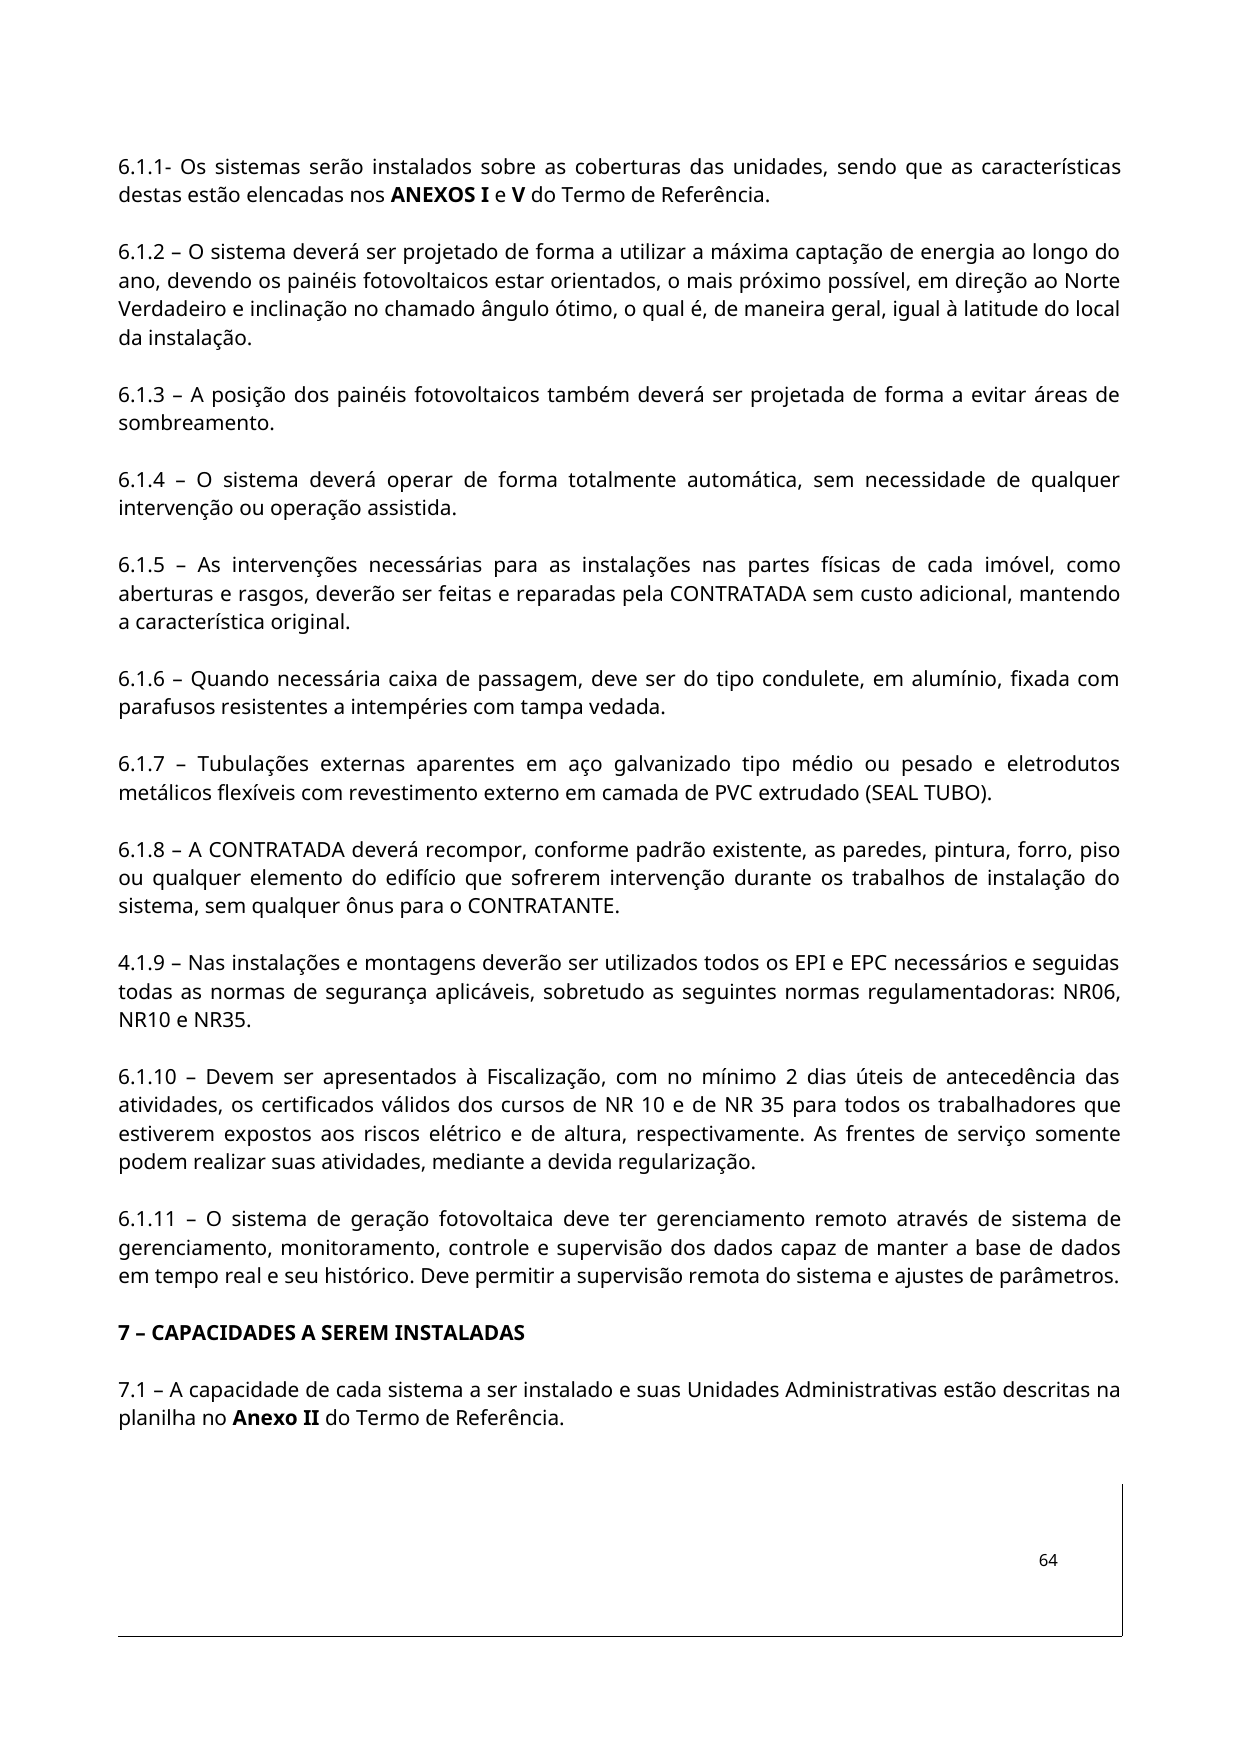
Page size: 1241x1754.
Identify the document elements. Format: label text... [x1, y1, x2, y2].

text 6.1.2 – O sistema deverá ser projetado de forma a utilizar a máxima captação de energia ao longo do ano, devendo os painéis fotovoltaicos estar orientados, o mais próximo possível, em direção ao Norte Verdadeiro e inclinação no chamado ângulo ótimo, o qual é, de maneira geral, igual à latitude do local da instalação. [118, 237, 1122, 351]
text 4.1.9 – Nas instalações e montagens deverão ser utilizados todos os EPI e EPC necessários e seguidas todas as normas de segurança aplicáveis, sobretudo as seguintes normas regulamentadoras: NR06, NR10 e NR35. [118, 948, 1122, 1034]
text 6.1.3 – A posição dos painéis fotovoltaicos também deverá ser projetada de forma a evitar áreas de sombreamento. [118, 380, 1122, 437]
text 6.1.11 – O sistema de geração fotovoltaica deve ter gerenciamento remoto através de sistema de gerenciamento, monitoramento, controle e supervisão dos dados capaz de manter a base de dados em tempo real e seu histórico. Deve permitir a supervisão remota do sistema e ajustes de parâmetros. [118, 1204, 1122, 1290]
text 7.1 – A capacidade de cada sistema a ser instalado e suas Unidades Administrativas estão descritas na planilha no Anexo II do Termo de Referência. [118, 1375, 1122, 1432]
text 6.1.6 – Quando necessária caixa de passagem, deve ser do tipo condulete, em alumínio, fixada com parafusos resistentes a intempéries com tampa vedada. [118, 664, 1122, 721]
text 6.1.7 – Tubulações externas aparentes em aço galvanizado tipo médio ou pesado e eletrodutos metálicos flexíveis com revestimento externo em camada de PVC extrudado (SEAL TUBO). [118, 749, 1122, 806]
text 6.1.8 – A CONTRATADA deverá recompor, conforme padrão existente, as paredes, pintura, forro, piso ou qualquer elemento do edifício que sofrerem intervenção durante os trabalhos de instalação do sistema, sem qualquer ônus para o CONTRATANTE. [118, 835, 1122, 920]
text 6.1.10 – Devem ser apresentados à Fiscalização, com no mínimo 2 dias úteis de antecedência das atividades, os certificados válidos dos cursos de NR 10 e de NR 35 para todos os trabalhadores que estiverem expostos aos riscos elétrico e de altura, respectivamente. As frentes de serviço somente podem realizar suas atividades, mediante a devida regularização. [118, 1062, 1122, 1176]
text 6.1.1- Os sistemas serão instalados sobre as coberturas das unidades, sendo que as características destas estão elencadas nos ANEXOS I e V do Termo de Referência. [118, 152, 1122, 209]
text 7 – CAPACIDADES A SEREM INSTALADAS [118, 1318, 1122, 1347]
text 6.1.5 – As intervenções necessárias para as instalações nas partes físicas de cada imóvel, como aberturas e rasgos, deverão ser feitas e reparadas pela CONTRATADA sem custo adicional, mantendo a característica original. [118, 550, 1122, 636]
text 6.1.4 – O sistema deverá operar de forma totalmente automática, sem necessidade de qualquer intervenção ou operação assistida. [118, 465, 1122, 522]
